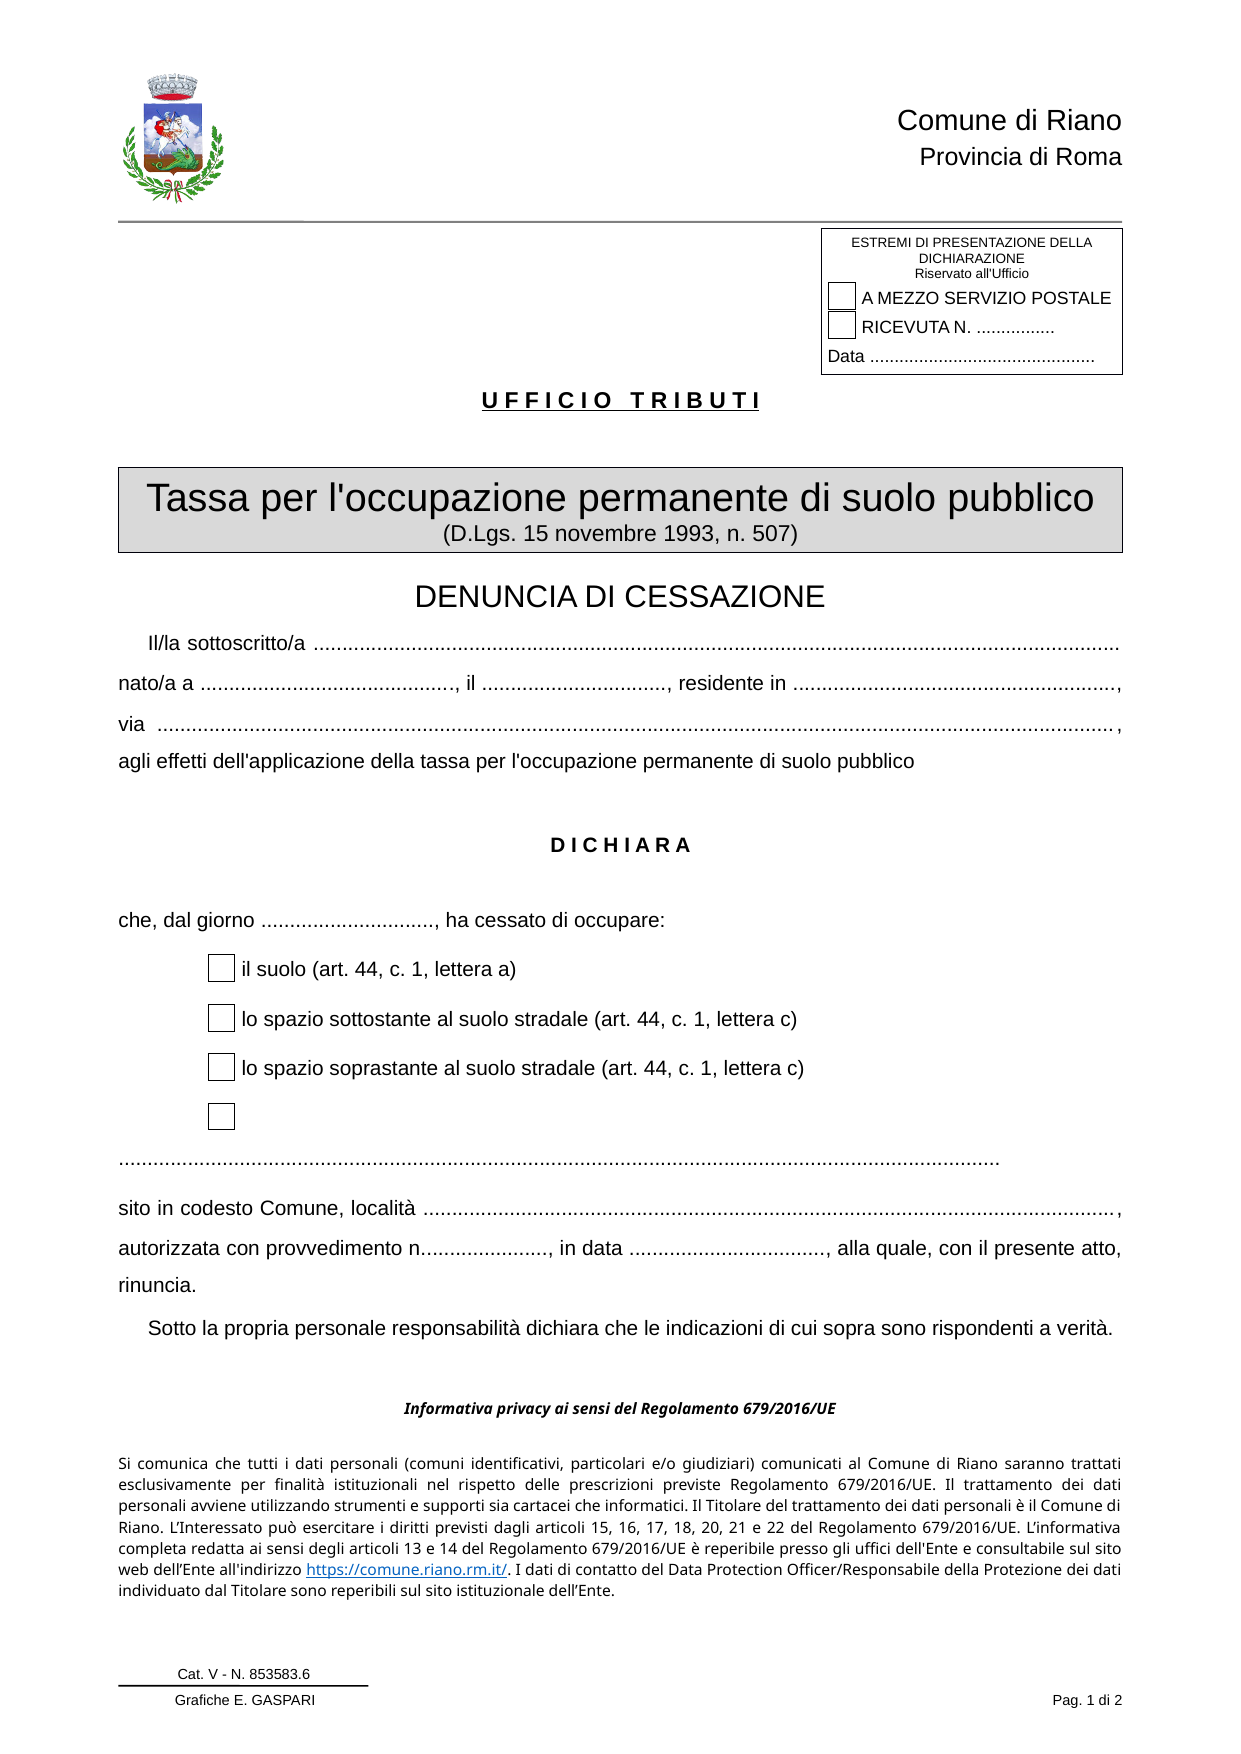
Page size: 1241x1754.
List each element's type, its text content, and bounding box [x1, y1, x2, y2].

text ......................................................................................................................................................... [118, 1102, 1122, 1171]
text Informativa privacy ai sensi del Regolamento 679/2016/UE [118, 1398, 1122, 1419]
text sito in codesto Comune, località ........................................................................................................................, autorizzata con provvedimento n......................, in data .................................., alla quale, con il presente atto, rinuncia. [118, 1192, 1122, 1297]
table_header [118, 228, 821, 374]
text lo spazio sottostante al suolo stradale (art. 44, c. 1, lettera c) [118, 1003, 1122, 1032]
text lo spazio soprastante al suolo stradale (art. 44, c. 1, lettera c) [118, 1052, 1122, 1081]
text che, dal giorno .............................., ha cessato di occupare: [118, 904, 1122, 933]
table_header Tassa per l'occupazione permanente di suolo pubblico (D.Lgs. 15 novembre 1993, n. 507) [119, 468, 1122, 552]
subtitle DENUNCIA DI CESSAZIONE [118, 578, 1122, 614]
text il suolo (art. 44, c. 1, lettera a) [118, 953, 1122, 982]
text Si comunica che tutti i dati personali (comuni identificativi, particolari e/o giudiziari) comunicati al Comune di Riano saranno trattati esclusivamente per finalità istituzionali nel rispetto delle prescrizioni previste Regolamento 679/2016/UE. Il trattamento dei dati personali avviene utilizzando strumenti e supporti sia cartacei che informatici. Il Titolare del trattamento dei dati personali è il Comune di Riano. L’Interessato può esercitare i diritti previsti dagli articoli 15, 16, 17, 18, 20, 21 e 22 del Regolamento 679/2016/UE. L’informativa completa redatta ai sensi degli articoli 13 e 14 del Regolamento 679/2016/UE è reperibile presso gli uffici dell'Ente e consultabile sul sito web dell’Ente all'indirizzo https://comune.riano.rm.it/. I dati di contatto del Data Protection Officer/Responsabile della Protezione dei dati individuato dal Titolare sono reperibili sul sito istituzionale dell’Ente. [118, 1431, 1122, 1601]
subtitle D I C H I A R A [118, 833, 1122, 857]
subtitle U F F I C I O T R I B U T I [118, 387, 1122, 413]
table_header ESTREMI DI PRESENTAZIONE DELLA DICHIARAZIONE Riservato all'Ufficio A MEZZO SERVIZIO POSTALE RICEVUTA N. ................ Data .............................................. [822, 229, 1122, 374]
text Provincia di Roma [224, 142, 1122, 171]
text Comune di Riano [224, 103, 1122, 137]
text Sotto la propria personale responsabilità dichiara che le indicazioni di cui sopra sono rispondenti a verità. [118, 1315, 1122, 1339]
picture [122, 73, 224, 204]
text Il/la sottoscritto/a ............................................................................................................................................ nato/a a ............................................, il ................................, residente in ........................................................, via ......................................................................................................................................................................, agli effetti dell'applicazione della tassa per l'occupazione permanente di suolo pubblico [118, 627, 1122, 773]
